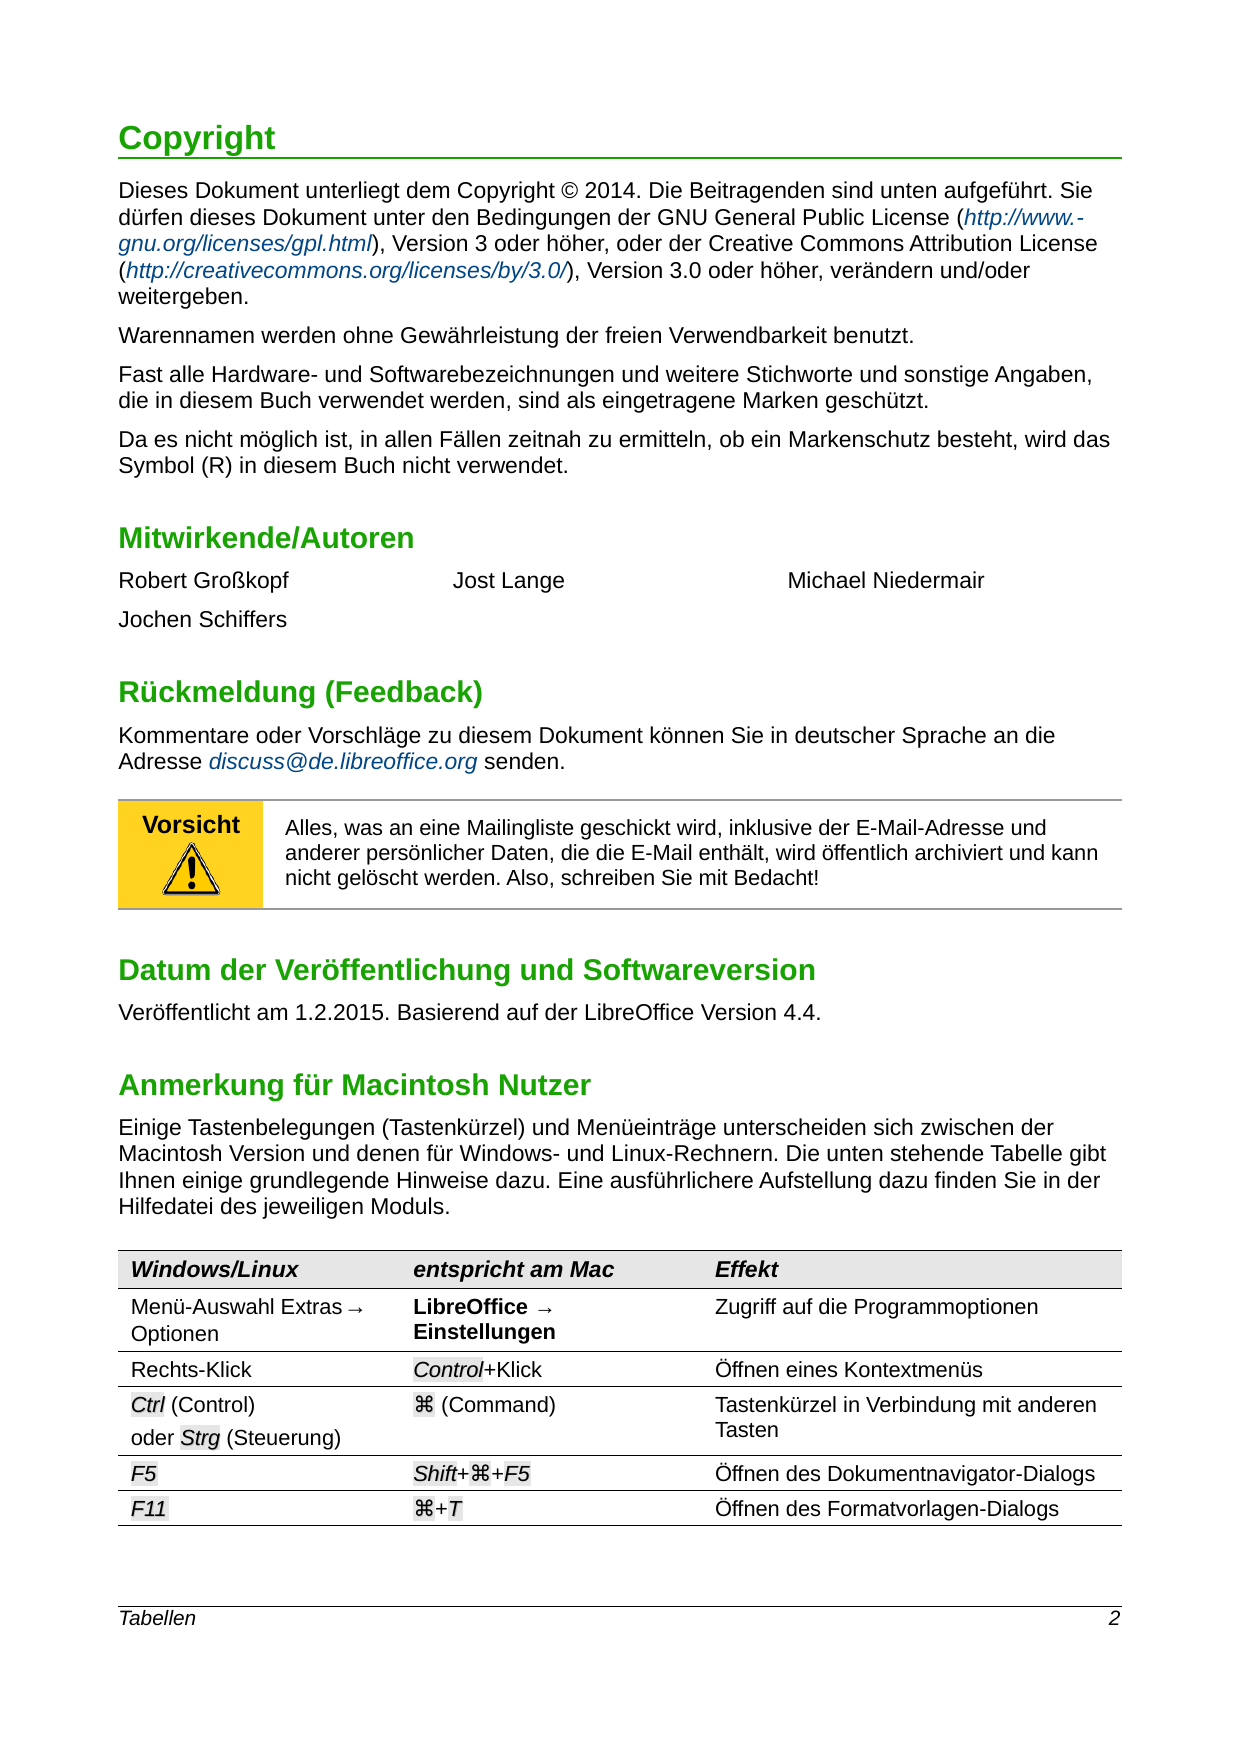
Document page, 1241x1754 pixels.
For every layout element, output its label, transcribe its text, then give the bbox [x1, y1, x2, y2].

text Kommentare oder Vorschläge zu diesem Dokument können Sie in deutscher Sprache an die Adresse discuss@de.libreoffice.org senden. [118, 722, 1122, 774]
text Dieses Dokument unterliegt dem Copyright © 2014. Die Beitragenden sind unten aufgeführt. Sie dürfen dieses Dokument unter den Bedingungen der GNU General Public License (http://www.­gnu.org/licenses/gpl.html), Version 3 oder höher, oder der Creative Commons Attribution License (http://creativecommons.org/licenses/by/3.0/), Version 3.0 oder höher, verändern und/oder weitergeben. [118, 177, 1122, 309]
text Mitwirkende/Autoren [118, 521, 1122, 555]
text Veröffentlicht am 1.2.2015. Basierend auf der LibreOffice Version 4.4. [118, 999, 1122, 1025]
table_header Alles, was an eine Mailingliste geschickt wird, inklusive der E-Mail-Adresse und anderer persönlicher Daten, die die E-Mail enthält, wird öffentlich archiviert und kann nicht gelöscht werden. Also, schreiben Sie mit Bedacht! [264, 801, 1122, 908]
table_cell Control+Klick [401, 1352, 702, 1386]
text Da es nicht möglich ist, in allen Fällen zeitnah zu ermitteln, ob ein Markenschutz besteht, wird das Symbol (R) in diesem Buch nicht verwendet. [118, 426, 1122, 478]
table_cell [787, 606, 1122, 645]
table_cell LibreOffice → Einstellungen [401, 1289, 702, 1351]
table_header Windows/Linux [118, 1251, 401, 1288]
table_header Jost Lange [453, 568, 787, 606]
table_header Effekt [702, 1251, 1122, 1288]
table_cell [453, 606, 787, 645]
text Copyright [118, 118, 1122, 157]
text Einige Tastenbelegungen (Tastenkürzel) und Menüeinträge unterscheiden sich zwischen der Macintosh Version und denen für Windows- und Linux-Rechnern. Die unten stehende Tabelle gibt Ihnen einige grundlegende Hinweise dazu. Eine ausführlichere Aufstellung dazu finden Sie in der Hilfedatei des jeweiligen Moduls. [118, 1114, 1122, 1219]
table_cell Menü-Auswahl Extras → Optionen [118, 1289, 401, 1351]
table_cell F5 [118, 1456, 401, 1490]
table_cell Öffnen eines Kontextmenüs [702, 1352, 1122, 1386]
text Warennamen werden ohne Gewährleistung der freien Verwendbarkeit benutzt. [118, 322, 1122, 348]
table_cell Öffnen des Dokumentnavigator-Dialogs [702, 1456, 1122, 1490]
table_header Robert Großkopf [118, 568, 453, 606]
text Rückmeldung (Feedback) [118, 675, 1122, 709]
table_cell ⌘ (Command) [401, 1387, 702, 1454]
table_cell Öffnen des Formatvorlagen-Dialogs [702, 1491, 1122, 1525]
text Anmerkung für Macintosh Nutzer [118, 1067, 1122, 1102]
table_cell Jochen Schiffers [118, 606, 453, 645]
table_cell Zugriff auf die Programmoptionen [702, 1289, 1122, 1351]
text Datum der Veröffentlichung und Softwareversion [118, 952, 1122, 986]
text Fast alle Hardware- und Softwarebezeichnungen und weitere Stichworte und sonstige Angaben, die in diesem Buch verwendet werden, sind als eingetragene Marken geschützt. [118, 361, 1122, 413]
table_header Michael Niedermair [787, 568, 1122, 606]
table_cell Ctrl (Control) oder Strg (Steuerung) [118, 1387, 401, 1454]
picture [158, 839, 224, 899]
table_cell F11 [118, 1491, 401, 1525]
table_cell Rechts-Klick [118, 1352, 401, 1386]
table_header Vorsicht [118, 801, 263, 908]
table_cell Tastenkürzel in Verbindung mit anderen Tasten [702, 1387, 1122, 1454]
table_cell Shift+⌘+F5 [401, 1456, 702, 1490]
table_cell ⌘+T [401, 1491, 702, 1525]
table_header entspricht am Mac [401, 1251, 702, 1288]
